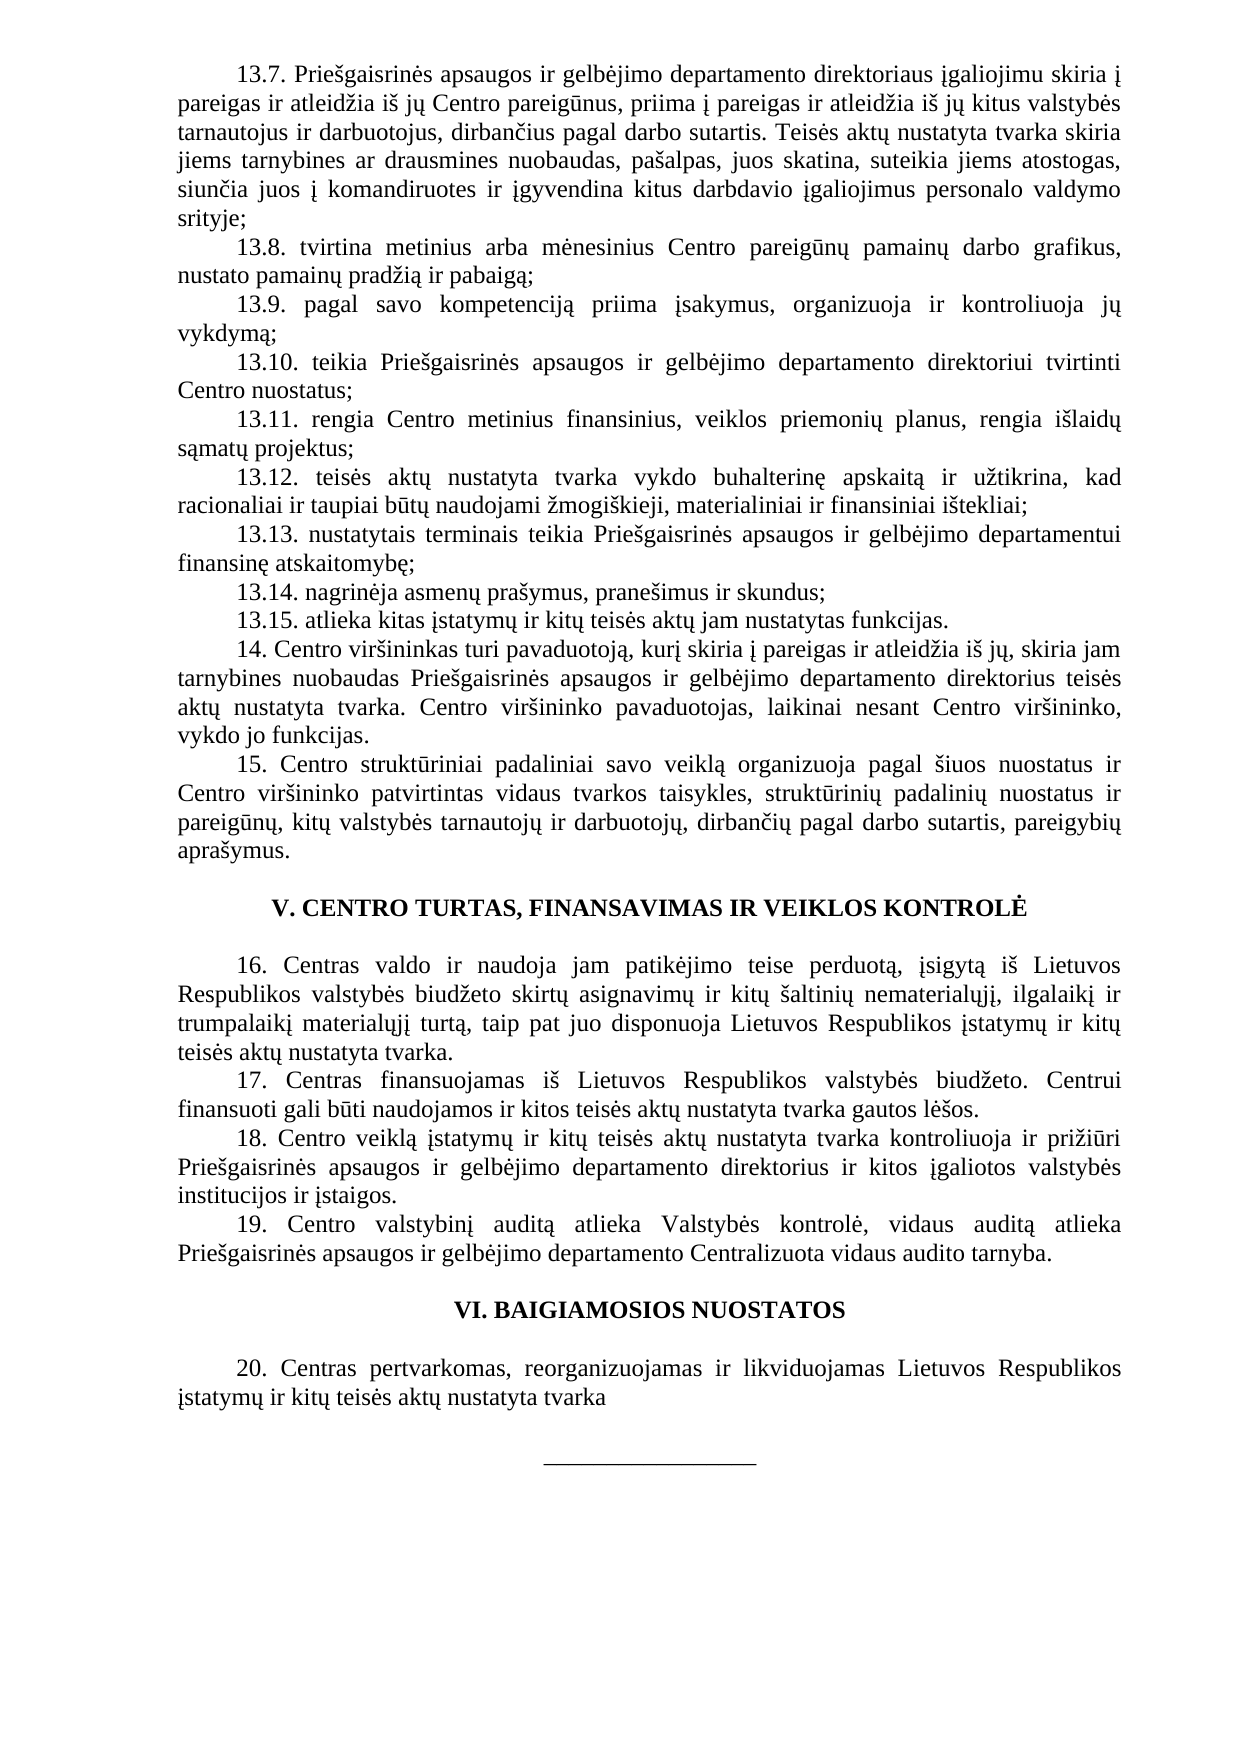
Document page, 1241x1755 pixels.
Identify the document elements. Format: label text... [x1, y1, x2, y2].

text 15. Centro struktūriniai padaliniai savo veiklą organizuoja pagal šiuos nuostatus ir Centro viršininko patvirtintas vidaus tvarkos taisykles, struktūrinių padalinių nuostatus ir pareigūnų, kitų valstybės tarnautojų ir darbuotojų, dirbančių pagal darbo sutartis, pareigybių aprašymus. [177, 749, 1122, 864]
text 19. Centro valstybinį auditą atlieka Valstybės kontrolė, vidaus auditą atlieka Priešgaisrinės apsaugos ir gelbėjimo departamento Centralizuota vidaus audito tarnyba. [177, 1209, 1122, 1267]
text _________________ [177, 1439, 1122, 1468]
text 13.7. Priešgaisrinės apsaugos ir gelbėjimo departamento direktoriaus įgaliojimu skiria į pareigas ir atleidžia iš jų Centro pareigūnus, priima į pareigas ir atleidžia iš jų kitus valstybės tarnautojus ir darbuotojus, dirbančius pagal darbo sutartis. Teisės aktų nustatyta tvarka skiria jiems tarnybines ar drausmines nuobaudas, pašalpas, juos skatina, suteikia jiems atostogas, siunčia juos į komandiruotes ir įgyvendina kitus darbdavio įgaliojimus personalo valdymo srityje; [177, 59, 1122, 232]
text 17. Centras finansuojamas iš Lietuvos Respublikos valstybės biudžeto. Centrui finansuoti gali būti naudojamos ir kitos teisės aktų nustatyta tvarka gautos lėšos. [177, 1065, 1122, 1123]
text V. CENTRO TURTAS, FINANSAVIMAS IR VEIKLOS KONTROLĖ [177, 893, 1122, 922]
text VI. BAIGIAMOSIOS NUOSTATOS [177, 1295, 1122, 1324]
text 20. Centras pertvarkomas, reorganizuojamas ir likviduojamas Lietuvos Respublikos įstatymų ir kitų teisės aktų nustatyta tvarka [177, 1353, 1122, 1410]
text 18. Centro veiklą įstatymų ir kitų teisės aktų nustatyta tvarka kontroliuoja ir prižiūri Priešgaisrinės apsaugos ir gelbėjimo departamento direktorius ir kitos įgaliotos valstybės institucijos ir įstaigos. [177, 1123, 1122, 1209]
text 13.10. teikia Priešgaisrinės apsaugos ir gelbėjimo departamento direktoriui tvirtinti Centro nuostatus; [177, 347, 1122, 404]
text 13.8. tvirtina metinius arba mėnesinius Centro pareigūnų pamainų darbo grafikus, nustato pamainų pradžią ir pabaigą; [177, 232, 1122, 289]
text 13.11. rengia Centro metinius finansinius, veiklos priemonių planus, rengia išlaidų sąmatų projektus; [177, 404, 1122, 462]
text 14. Centro viršininkas turi pavaduotoją, kurį skiria į pareigas ir atleidžia iš jų, skiria jam tarnybines nuobaudas Priešgaisrinės apsaugos ir gelbėjimo departamento direktorius teisės aktų nustatyta tvarka. Centro viršininko pavaduotojas, laikinai nesant Centro viršininko, vykdo jo funkcijas. [177, 634, 1122, 749]
text 13.15. atlieka kitas įstatymų ir kitų teisės aktų jam nustatytas funkcijas. [177, 605, 1122, 634]
text 13.9. pagal savo kompetenciją priima įsakymus, organizuoja ir kontroliuoja jų vykdymą; [177, 289, 1122, 347]
text 16. Centras valdo ir naudoja jam patikėjimo teise perduotą, įsigytą iš Lietuvos Respublikos valstybės biudžeto skirtų asignavimų ir kitų šaltinių nematerialųjį, ilgalaikį ir trumpalaikį materialųjį turtą, taip pat juo disponuoja Lietuvos Respublikos įstatymų ir kitų teisės aktų nustatyta tvarka. [177, 950, 1122, 1065]
text 13.12. teisės aktų nustatyta tvarka vykdo buhalterinę apskaitą ir užtikrina, kad racionaliai ir taupiai būtų naudojami žmogiškieji, materialiniai ir finansiniai ištekliai; [177, 462, 1122, 519]
text 13.13. nustatytais terminais teikia Priešgaisrinės apsaugos ir gelbėjimo departamentui finansinę atskaitomybę; [177, 519, 1122, 577]
text 13.14. nagrinėja asmenų prašymus, pranešimus ir skundus; [177, 577, 1122, 605]
